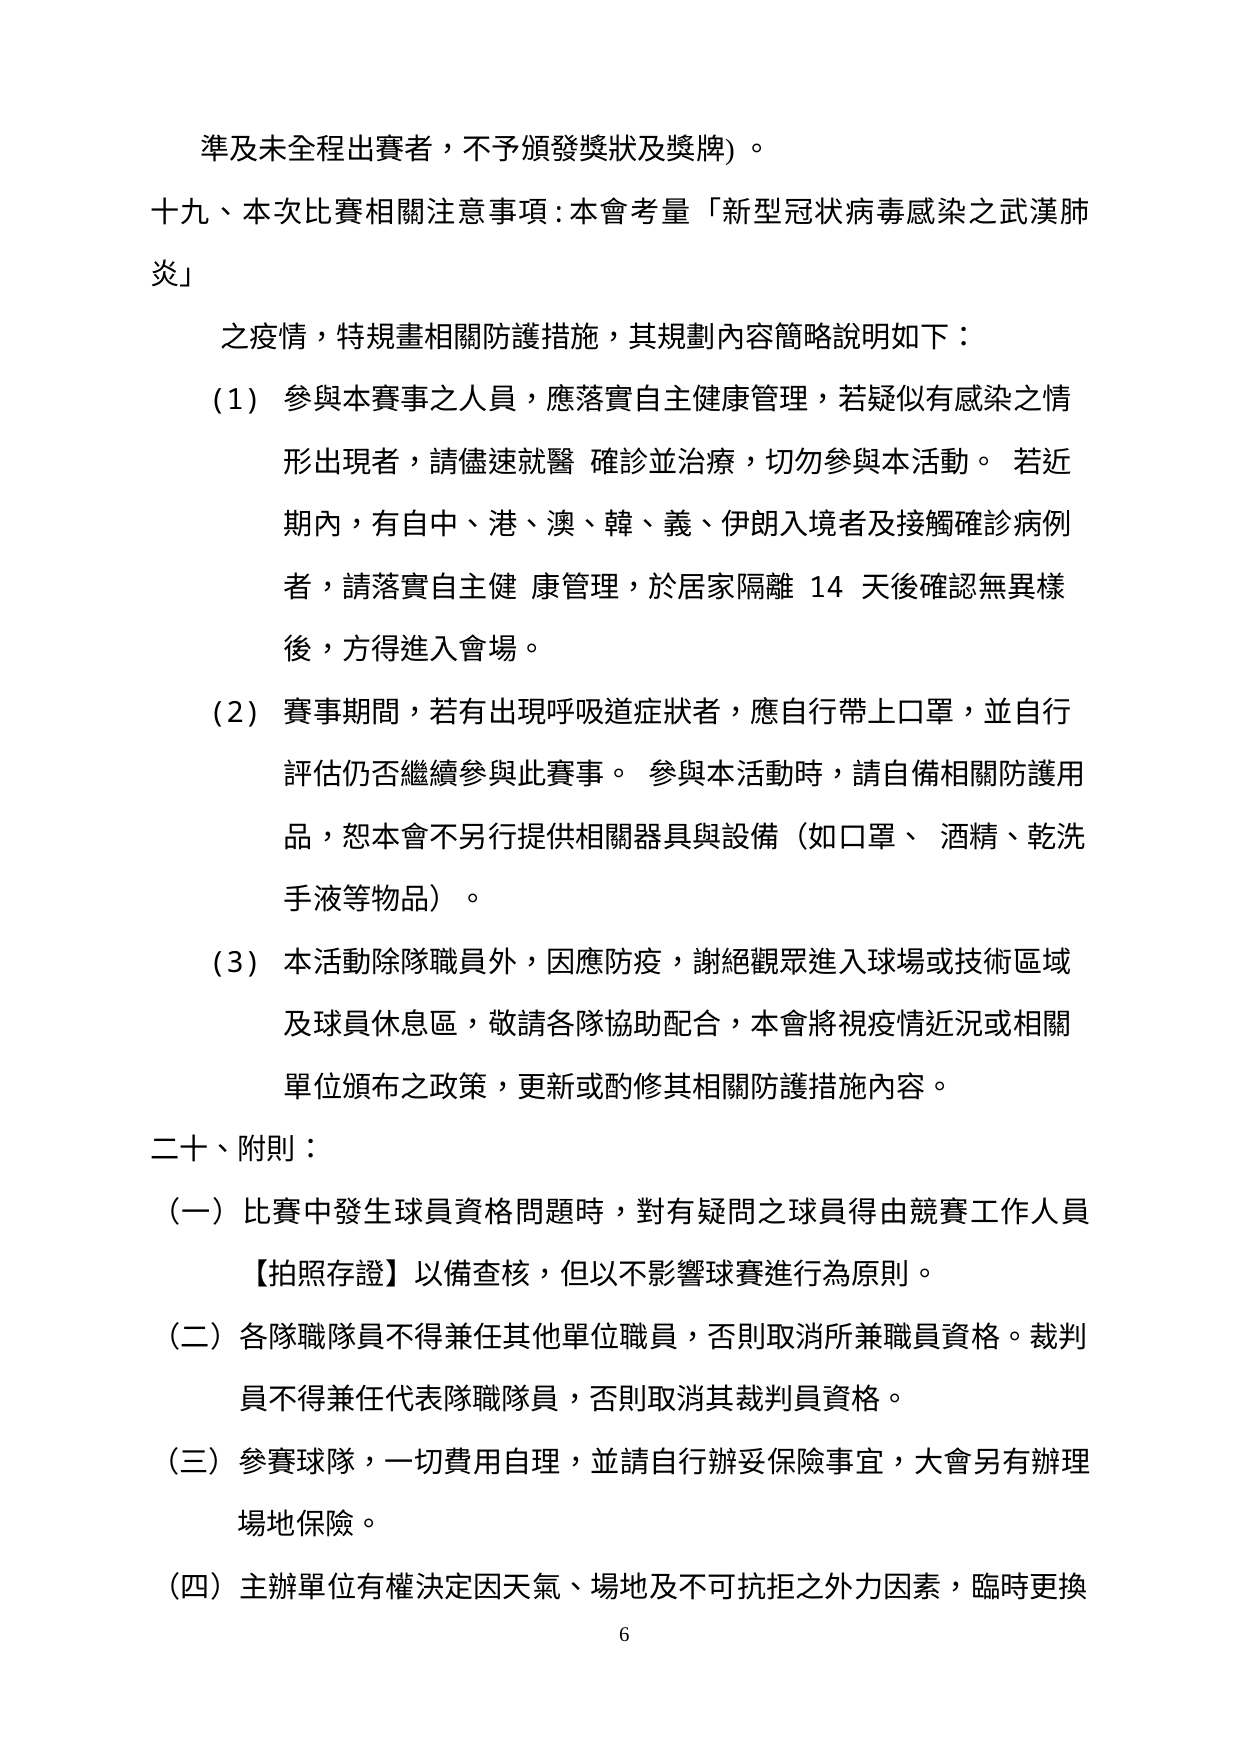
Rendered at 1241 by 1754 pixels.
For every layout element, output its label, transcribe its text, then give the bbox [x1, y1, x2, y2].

list 本活動除隊職員外，因應防疫，謝絕觀眾進入球場或技術區域及球員休息區，敬請各隊協助配合，本會將視疫情近況或相關單位頒布之政策，更新或酌修其相關防護措施內容。 [209, 918, 1090, 1105]
text 準及未全程出賽者，不予頒發獎狀及獎牌) 。 [200, 105, 1090, 168]
text （四）主辦單位有權決定因天氣、場地及不可抗拒之外力因素，臨時更換 [151, 1543, 1090, 1605]
text （二）各隊職隊員不得兼任其他單位職員，否則取消所兼職員資格。裁判員不得兼任代表隊職隊員，否則取消其裁判員資格。 [151, 1293, 1090, 1418]
text 十九、本次比賽相關注意事項:本會考量「新型冠状病毒感染之武漢肺炎」 [150, 168, 1090, 293]
text （三）參賽球隊，一切費用自理，並請自行辦妥保險事宜，大會另有辦理場地保險。 [150, 1418, 1090, 1543]
text （一）比賽中發生球員資格問題時，對有疑問之球員得由競賽工作人員【拍照存證】以備查核，但以不影響球賽進行為原則。 [151, 1168, 1090, 1293]
text 之疫情，特規畫相關防護措施，其規劃內容簡略說明如下： [150, 293, 1090, 355]
text 二十、附則： [150, 1105, 1090, 1168]
list 參與本賽事之人員，應落實自主健康管理，若疑似有感染之情形出現者，請儘速就醫 確診並治療，切勿參與本活動。 若近期內，有自中、港、澳、韓、義、伊朗入境者及接觸確診病例者，請落實自主健 康管理，於居家隔離 14 天後確認無異樣後，方得進入會場。 [209, 355, 1090, 668]
list 賽事期間，若有出現呼吸道症狀者，應自行帶上口罩，並自行評估仍否繼續參與此賽事。 參與本活動時，請自備相關防護用品，恕本會不另行提供相關器具與設備（如口罩、 酒精、乾洗手液等物品）。 [209, 668, 1090, 918]
